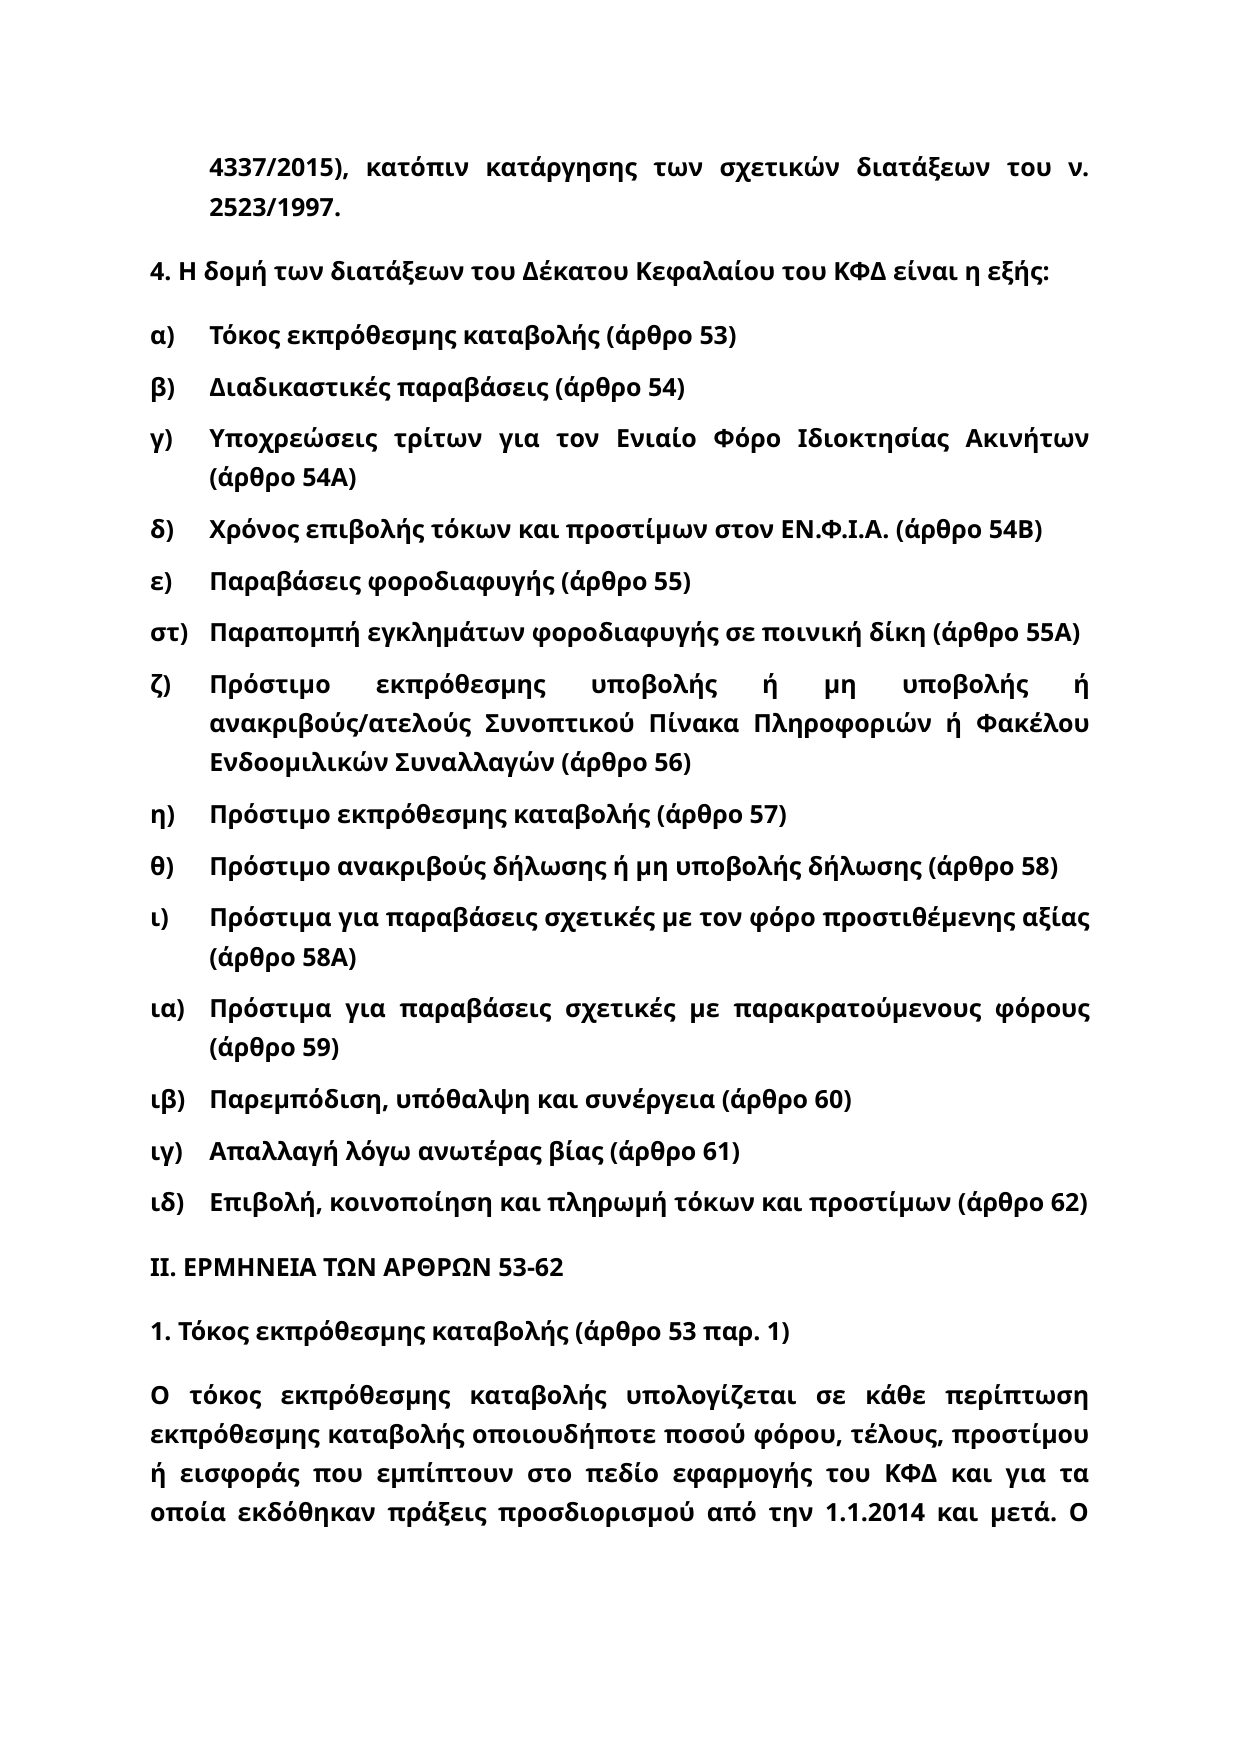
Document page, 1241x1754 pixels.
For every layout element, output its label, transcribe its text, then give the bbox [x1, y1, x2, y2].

list ζ) Πρόστιμο εκπρόθεσμης υποβολής ή μη υποβολής ή ανακριβούς/ατελούς Συνοπτικού Πίνακα Πληροφοριών ή Φακέλου Ενδοομιλικών Συναλλαγών (άρθρο 56) [150, 667, 1090, 779]
list 4337/2015), κατόπιν κατάργησης των σχετικών διατάξεων του ν. 2523/1997. [150, 150, 1090, 223]
text 1. Τόκος εκπρόθεσμης καταβολής (άρθρο 53 παρ. 1) [150, 1313, 1090, 1347]
list η) Πρόστιμο εκπρόθεσμης καταβολής (άρθρο 57) [150, 797, 1090, 831]
list ιδ) Επιβολή, κοινοποίηση και πληρωμή τόκων και προστίμων (άρθρο 62) [150, 1185, 1090, 1219]
list ιγ) Απαλλαγή λόγω ανωτέρας βίας (άρθρο 61) [150, 1133, 1090, 1167]
list β) Διαδικαστικές παραβάσεις (άρθρο 54) [150, 369, 1090, 403]
list ε) Παραβάσεις φοροδιαφυγής (άρθρο 55) [150, 563, 1090, 597]
list α) Τόκος εκπρόθεσμης καταβολής (άρθρο 53) [150, 317, 1090, 352]
list στ) Παραπομπή εγκλημάτων φοροδιαφυγής σε ποινική δίκη (άρθρο 55Α) [150, 615, 1090, 649]
text 4. Η δομή των διατάξεων του Δέκατου Κεφαλαίου του ΚΦΔ είναι η εξής: [150, 253, 1090, 287]
list δ) Χρόνος επιβολής τόκων και προστίμων στον ΕΝ.Φ.Ι.Α. (άρθρο 54Β) [150, 512, 1090, 546]
list ιβ) Παρεμπόδιση, υπόθαλψη και συνέργεια (άρθρο 60) [150, 1082, 1090, 1116]
list γ) Υποχρεώσεις τρίτων για τον Ενιαίο Φόρο Ιδιοκτησίας Ακινήτων (άρθρο 54Α) [150, 421, 1090, 494]
list θ) Πρόστιμο ανακριβούς δήλωσης ή μη υποβολής δήλωσης (άρθρο 58) [150, 848, 1090, 882]
list ια) Πρόστιμα για παραβάσεις σχετικές με παρακρατούμενους φόρους (άρθρο 59) [150, 991, 1090, 1064]
text Ο τόκος εκπρόθεσμης καταβολής υπολογίζεται σε κάθε περίπτωση εκπρόθεσμης καταβολής οποιουδήποτε ποσού φόρου, τέλους, προστίμου ή εισφοράς που εμπίπτουν στο πεδίο εφαρμογής του ΚΦΔ και για τα οποία εκδόθηκαν πράξεις προσδιορισμού από την 1.1.2014 και μετά. Ο [150, 1377, 1090, 1529]
list ι) Πρόστιμα για παραβάσεις σχετικές με τον φόρο προστιθέμενης αξίας (άρθρο 58Α) [150, 900, 1090, 973]
text ΙΙ. ΕΡΜΗΝΕΙΑ ΤΩΝ ΑΡΘΡΩΝ 53-62 [150, 1249, 1090, 1283]
